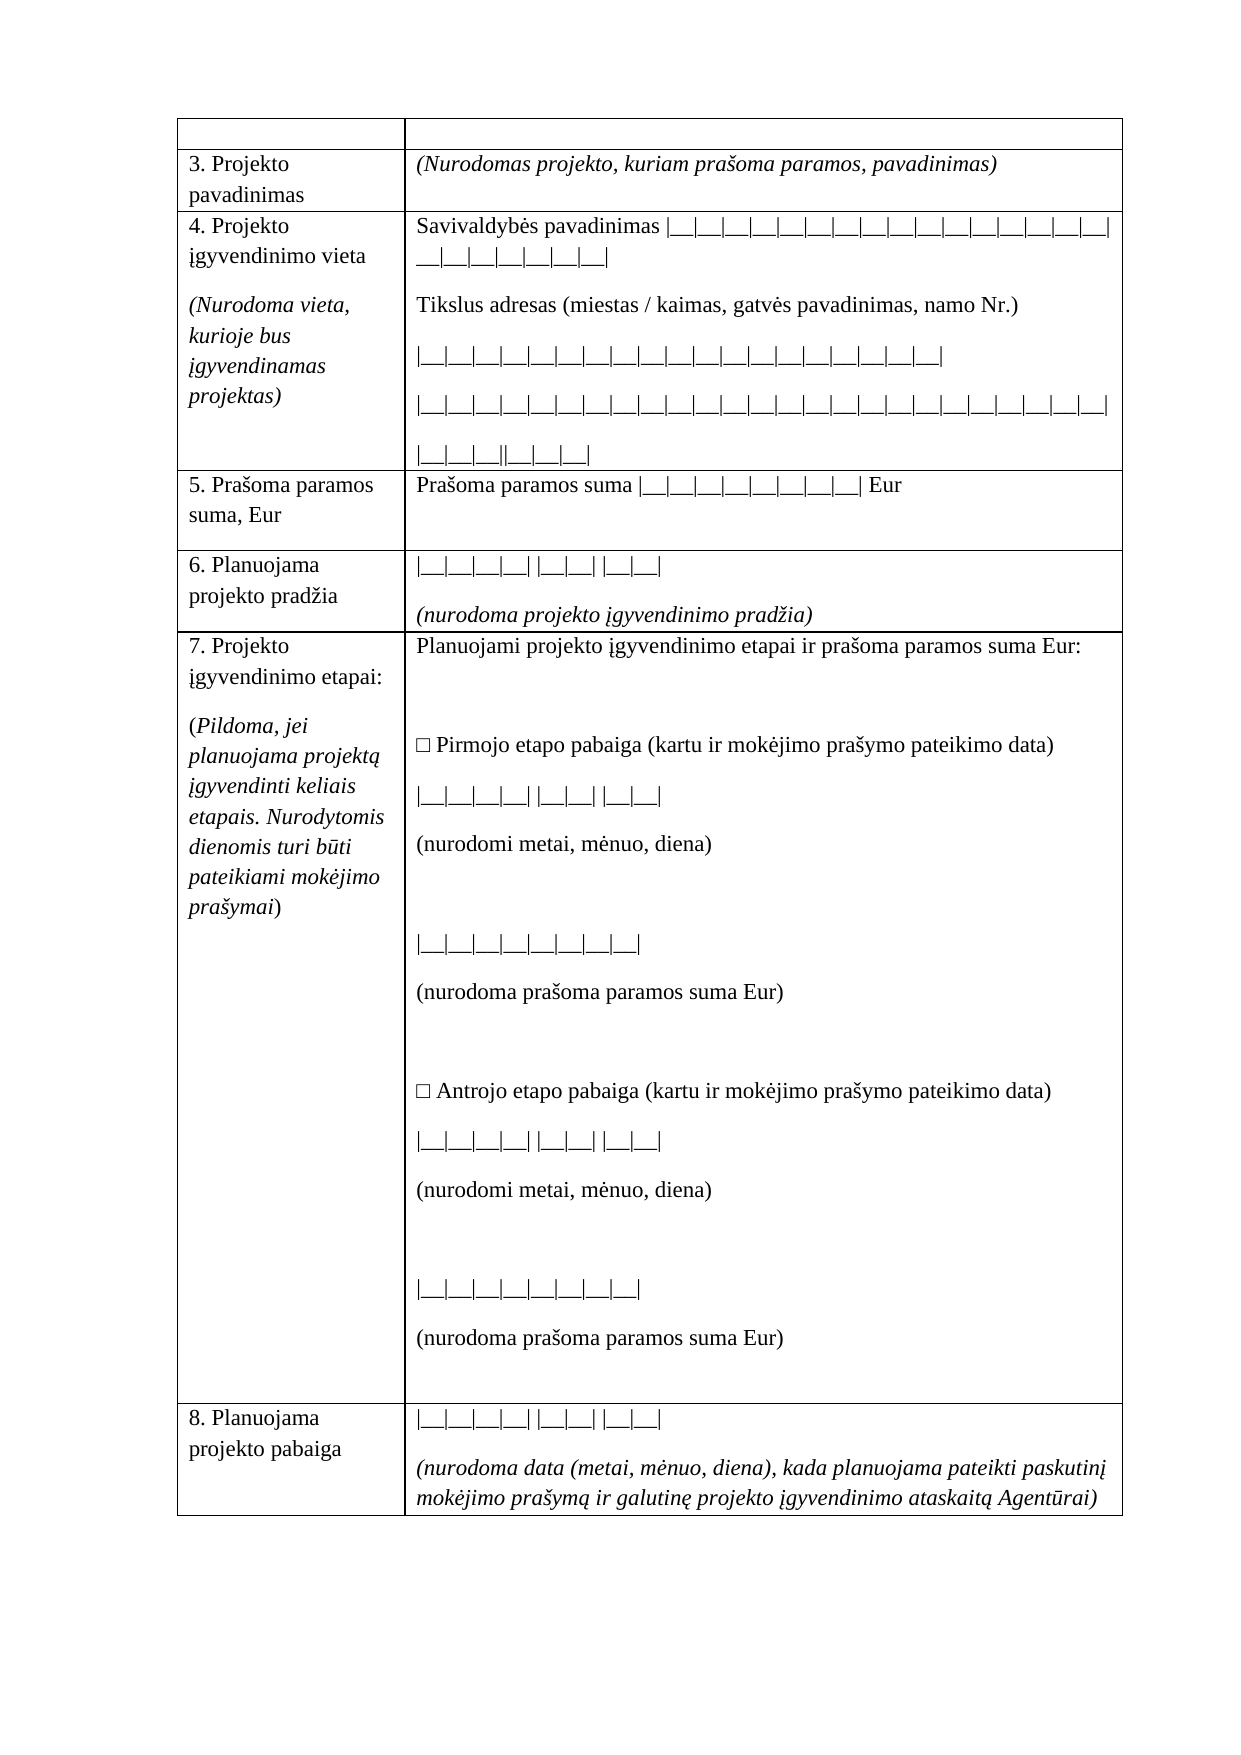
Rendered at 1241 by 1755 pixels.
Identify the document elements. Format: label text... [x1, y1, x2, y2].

table_cell [178, 119, 404, 149]
table_cell 8. Planuojama projekto pabaiga [178, 1404, 404, 1514]
table_cell Savivaldybės pavadinimas |__|__|__|__|__|__|__|__|__|__|__|__|__|__|__|__|__|__|__|__|__|__|__| Tikslus adresas (miestas / kaimas, gatvės pavadinimas, namo Nr.) |__|__|__|__|__|__|__|__|__|__|__|__|__|__|__|__|__|__|__| |__|__|__|__|__|__|__|__|__|__|__|__|__|__|__|__|__|__|__|__|__|__|__|__|__| |__|__|__||__|__|__| [406, 212, 1122, 470]
table_cell 3. Projekto pavadinimas [178, 150, 404, 211]
table_cell 6. Planuojama projekto pradžia [178, 551, 404, 631]
table_cell |__|__|__|__| |__|__| |__|__| (nurodoma projekto įgyvendinimo pradžia) [406, 551, 1122, 631]
table_cell Prašoma paramos suma |__|__|__|__|__|__|__|__| Eur [406, 471, 1122, 550]
table_cell (Nurodomas projekto, kuriam prašoma paramos, pavadinimas) [406, 150, 1122, 211]
table_cell Planuojami projekto įgyvendinimo etapai ir prašoma paramos suma Eur: □ Pirmojo etapo pabaiga (kartu ir mokėjimo prašymo pateikimo data) |__|__|__|__| |__|__| |__|__| (nurodomi metai, mėnuo, diena) |__|__|__|__|__|__|__|__| (nurodoma prašoma paramos suma Eur) □ Antrojo etapo pabaiga (kartu ir mokėjimo prašymo pateikimo data) |__|__|__|__| |__|__| |__|__| (nurodomi metai, mėnuo, diena) |__|__|__|__|__|__|__|__| (nurodoma prašoma paramos suma Eur) [406, 633, 1122, 1403]
table_cell [406, 119, 1122, 149]
table_cell |__|__|__|__| |__|__| |__|__| (nurodoma data (metai, mėnuo, diena), kada planuojama pateikti paskutinį mokėjimo prašymą ir galutinę projekto įgyvendinimo ataskaitą Agentūrai) [406, 1404, 1122, 1514]
table_cell 7. Projekto įgyvendinimo etapai: (Pildoma, jei planuojama projektą įgyvendinti keliais etapais. Nurodytomis dienomis turi būti pateikiami mokėjimo prašymai) [178, 633, 404, 1403]
table_cell 4. Projekto įgyvendinimo vieta (Nurodoma vieta, kurioje bus įgyvendinamas projektas) [178, 212, 404, 470]
table_cell 5. Prašoma paramos suma, Eur [178, 471, 404, 550]
